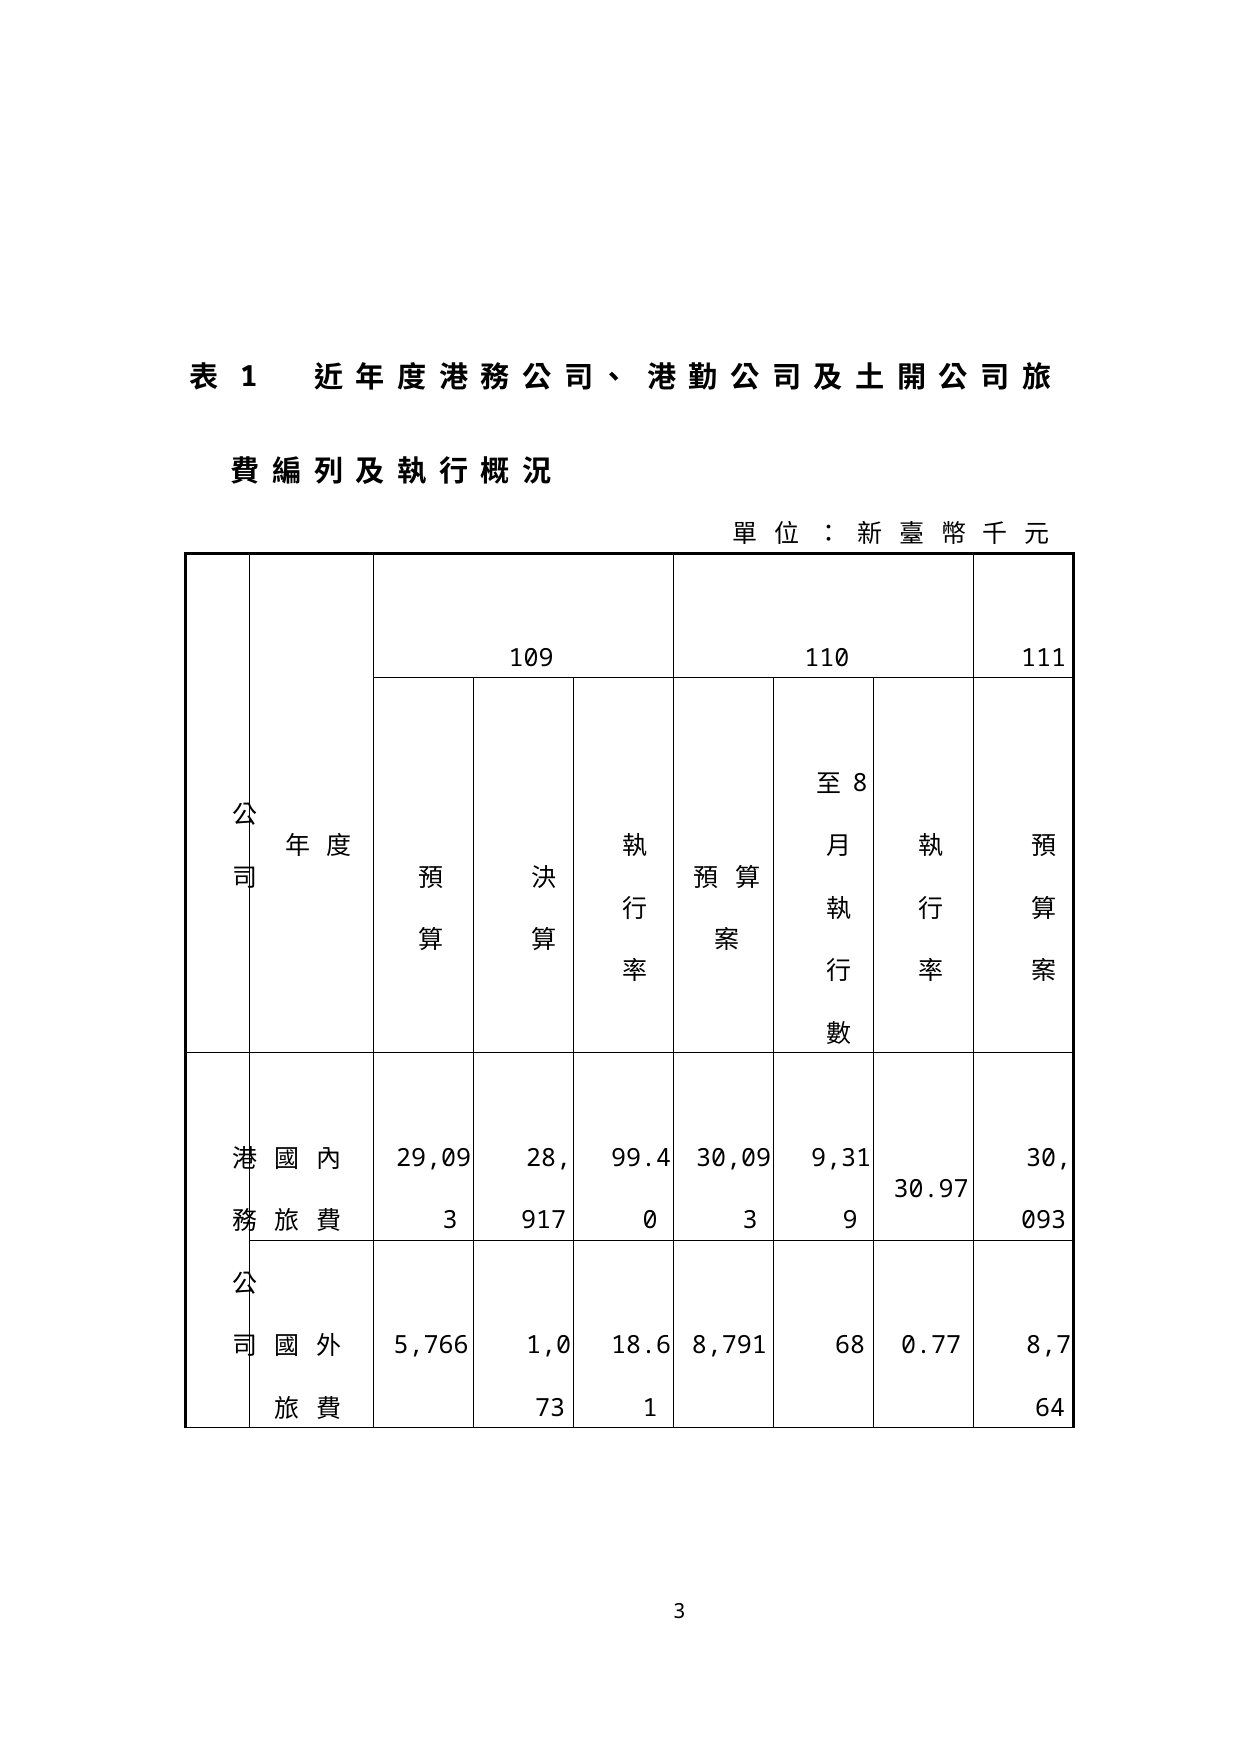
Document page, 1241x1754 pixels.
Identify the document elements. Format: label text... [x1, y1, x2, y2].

text 單位：新臺幣千元 [183, 490, 1058, 552]
table_cell 1,073 [474, 1241, 573, 1427]
table_cell 99.40 [574, 1053, 673, 1240]
table_cell 29,093 [374, 1053, 473, 1240]
table_cell 5,766 [374, 1241, 473, 1427]
table_cell 預算 [374, 678, 473, 1052]
table_cell 30,093 [674, 1053, 773, 1240]
table_cell 預算案 [974, 678, 1072, 1052]
table_cell 決算 [474, 678, 573, 1052]
table_cell 港務公司 [187, 1053, 249, 1427]
table_cell 執行率 [574, 678, 673, 1052]
text 表1 近年度港務公司、港勤公司及土開公司旅費編列及執行概況 [183, 302, 1058, 490]
table_cell 至8月執行數 [774, 678, 873, 1052]
table_cell 18.61 [574, 1241, 673, 1427]
table_cell 68 [774, 1241, 873, 1427]
table_cell 28,917 [474, 1053, 573, 1240]
table_cell 9,319 [774, 1053, 873, 1240]
table_header 公司 [187, 555, 249, 1052]
table_cell 國外旅費 [250, 1241, 373, 1427]
table_cell 8,764 [974, 1241, 1072, 1427]
table_cell 30.97 [874, 1053, 973, 1240]
table_cell 國內旅費 [250, 1053, 373, 1240]
table_header 110 [674, 555, 973, 677]
table_cell 執行率 [874, 678, 973, 1052]
table_header 年度 [250, 555, 373, 1052]
table_cell 8,791 [674, 1241, 773, 1427]
table_cell 30,093 [974, 1053, 1072, 1240]
table_cell 預算案 [674, 678, 773, 1052]
table_header 111 [974, 555, 1072, 677]
table_cell 0.77 [874, 1241, 973, 1427]
table_header 109 [374, 555, 673, 677]
